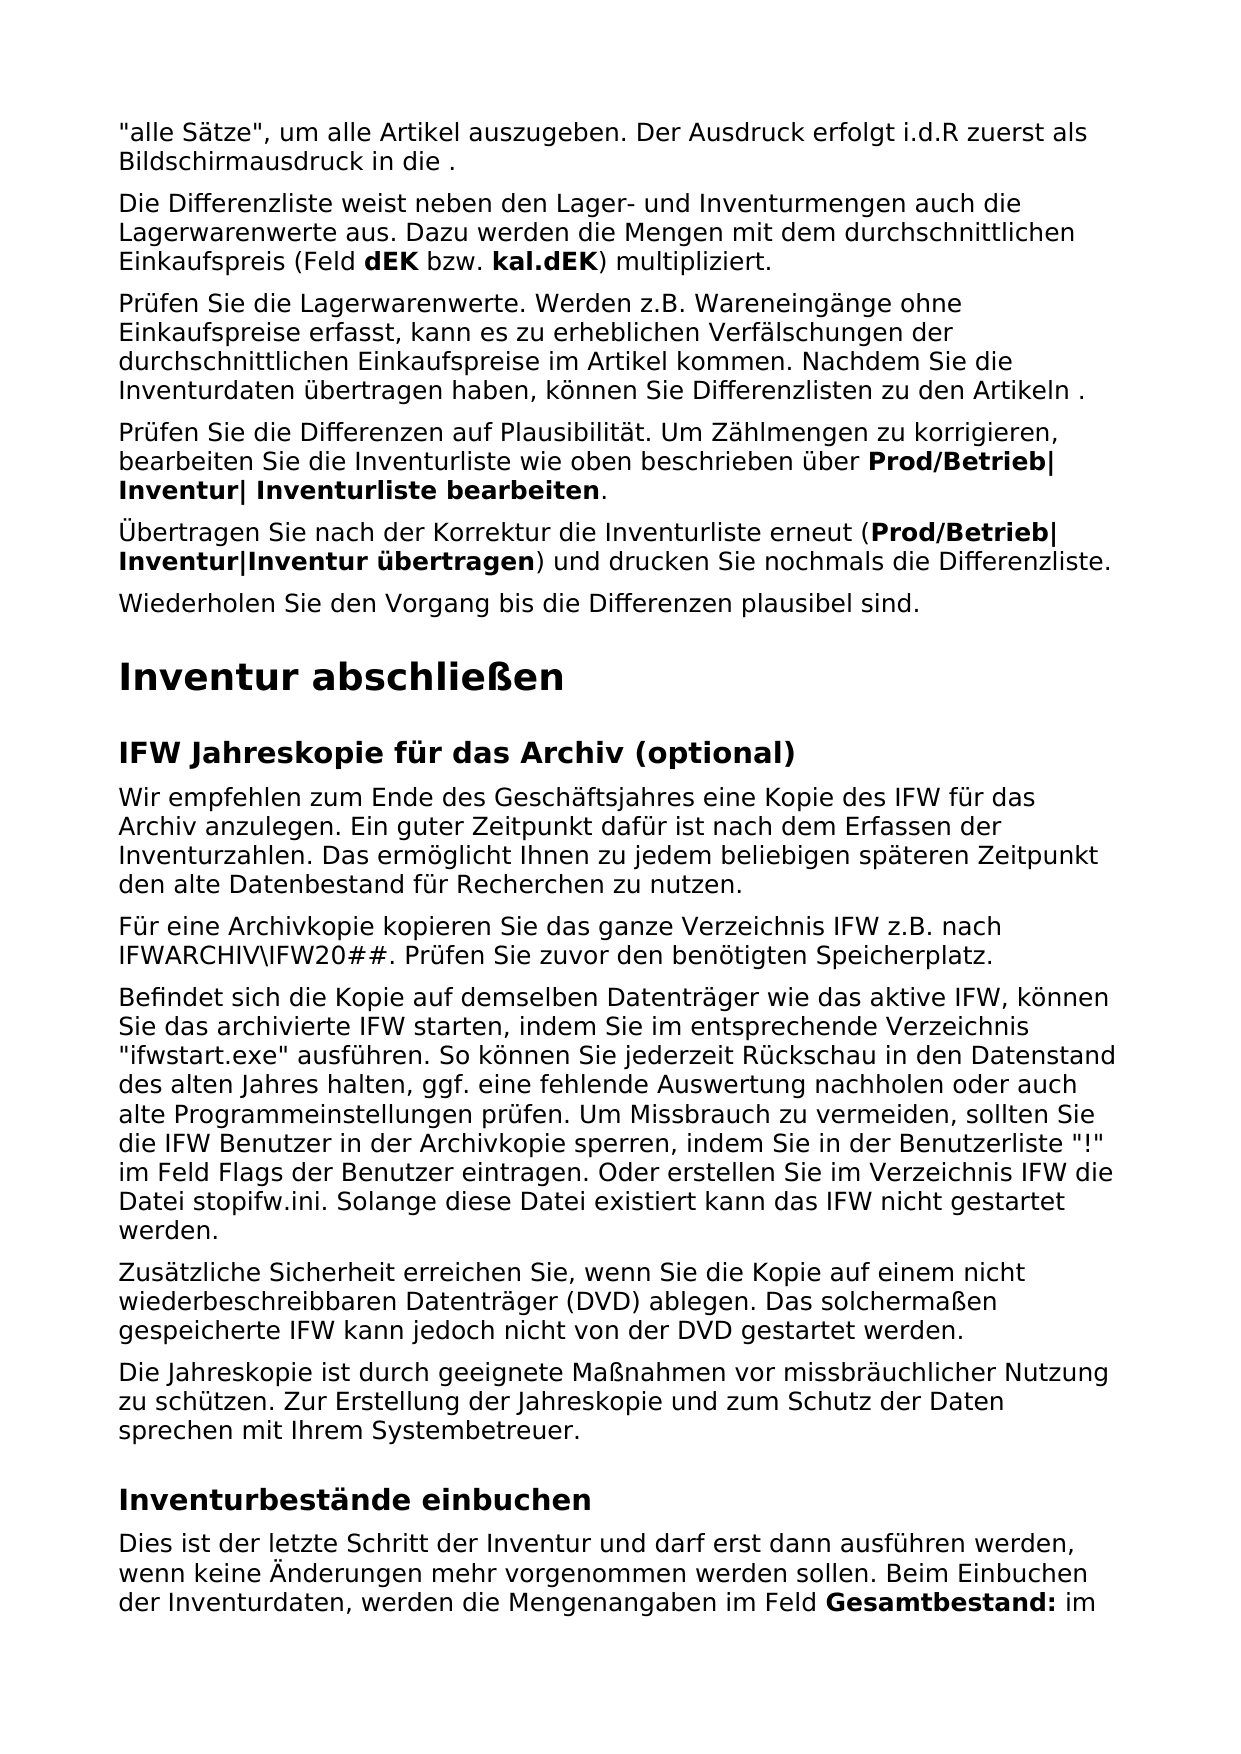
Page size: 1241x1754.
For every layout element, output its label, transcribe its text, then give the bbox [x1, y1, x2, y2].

text Für eine Archivkopie kopieren Sie das ganze Verzeichnis IFW z.B. nach IFWARCHIV\IFW20##. Prüfen Sie zuvor den benötigten Speicherplatz. [118, 912, 1122, 971]
text Prüfen Sie die Lagerwarenwerte. Werden z.B. Wareneingänge ohne Einkaufspreise erfasst, kann es zu erheblichen Verfälschungen der durchschnittlichen Einkaufspreise im Artikel kommen. Nachdem Sie die Inventurdaten übertragen haben, können Sie Differenzlisten zu den Artikeln . [118, 289, 1122, 406]
text Die Jahreskopie ist durch geeignete Maßnahmen vor missbräuchlicher Nutzung zu schützen. Zur Erstellung der Jahreskopie und zum Schutz der Daten sprechen mit Ihrem Systembetreuer. [118, 1358, 1122, 1446]
text "alle Sätze", um alle Artikel auszugeben. Der Ausdruck erfolgt i.d.R zuerst als Bildschirmausdruck in die . [118, 118, 1122, 176]
text Übertragen Sie nach der Korrektur die Inventurliste erneut (Prod/Betrieb|Inventur|Inventur übertragen) und drucken Sie nochmals die Differenzliste. [118, 518, 1122, 576]
text Dies ist der letzte Schritt der Inventur und darf erst dann ausführen werden, wenn keine Änderungen mehr vorgenommen werden sollen. Beim Einbuchen der Inventurdaten, werden die Mengenangaben im Feld Gesamtbestand: im [118, 1530, 1122, 1617]
text Zusätzliche Sicherheit erreichen Sie, wenn Sie die Kopie auf einem nicht wiederbeschreibbaren Datenträger (DVD) ablegen. Das solchermaßen gespeicherte IFW kann jedoch nicht von der DVD gestartet werden. [118, 1258, 1122, 1346]
text Wir empfehlen zum Ende des Geschäftsjahres eine Kopie des IFW für das Archiv anzulegen. Ein guter Zeitpunkt dafür ist nach dem Erfassen der Inventurzahlen. Das ermöglicht Ihnen zu jedem beliebigen späteren Zeitpunkt den alte Datenbestand für Recherchen zu nutzen. [118, 783, 1122, 900]
subtitle Inventurbestände einbuchen [118, 1483, 1122, 1517]
text Prüfen Sie die Differenzen auf Plausibilität. Um Zählmengen zu korrigieren, bearbeiten Sie die Inventurliste wie oben beschrieben über Prod/Betrieb| Inventur| Inventurliste bearbeiten. [118, 418, 1122, 506]
subtitle IFW Jahreskopie für das Archiv (optional) [118, 737, 1122, 771]
subtitle Inventur abschließen [118, 656, 1122, 699]
text Wiederholen Sie den Vorgang bis die Differenzen plausibel sind. [118, 589, 1122, 618]
text Die Differenzliste weist neben den Lager- und Inventurmengen auch die Lagerwarenwerte aus. Dazu werden die Mengen mit dem durchschnittlichen Einkaufspreis (Feld dEK bzw. kal.dEK) multipliziert. [118, 189, 1122, 276]
text Befindet sich die Kopie auf demselben Datenträger wie das aktive IFW, können Sie das archivierte IFW starten, indem Sie im entsprechende Verzeichnis "ifwstart.exe" ausführen. So können Sie jederzeit Rückschau in den Datenstand des alten Jahres halten, ggf. eine fehlende Auswertung nachholen oder auch alte Programmeinstellungen prüfen. Um Missbrauch zu vermeiden, sollten Sie die IFW Benutzer in der Archivkopie sperren, indem Sie in der Benutzerliste "!" im Feld Flags der Benutzer eintragen. Oder erstellen Sie im Verzeichnis IFW die Datei stopifw.ini. Solange diese Datei existiert kann das IFW nicht gestartet werden. [118, 983, 1122, 1246]
